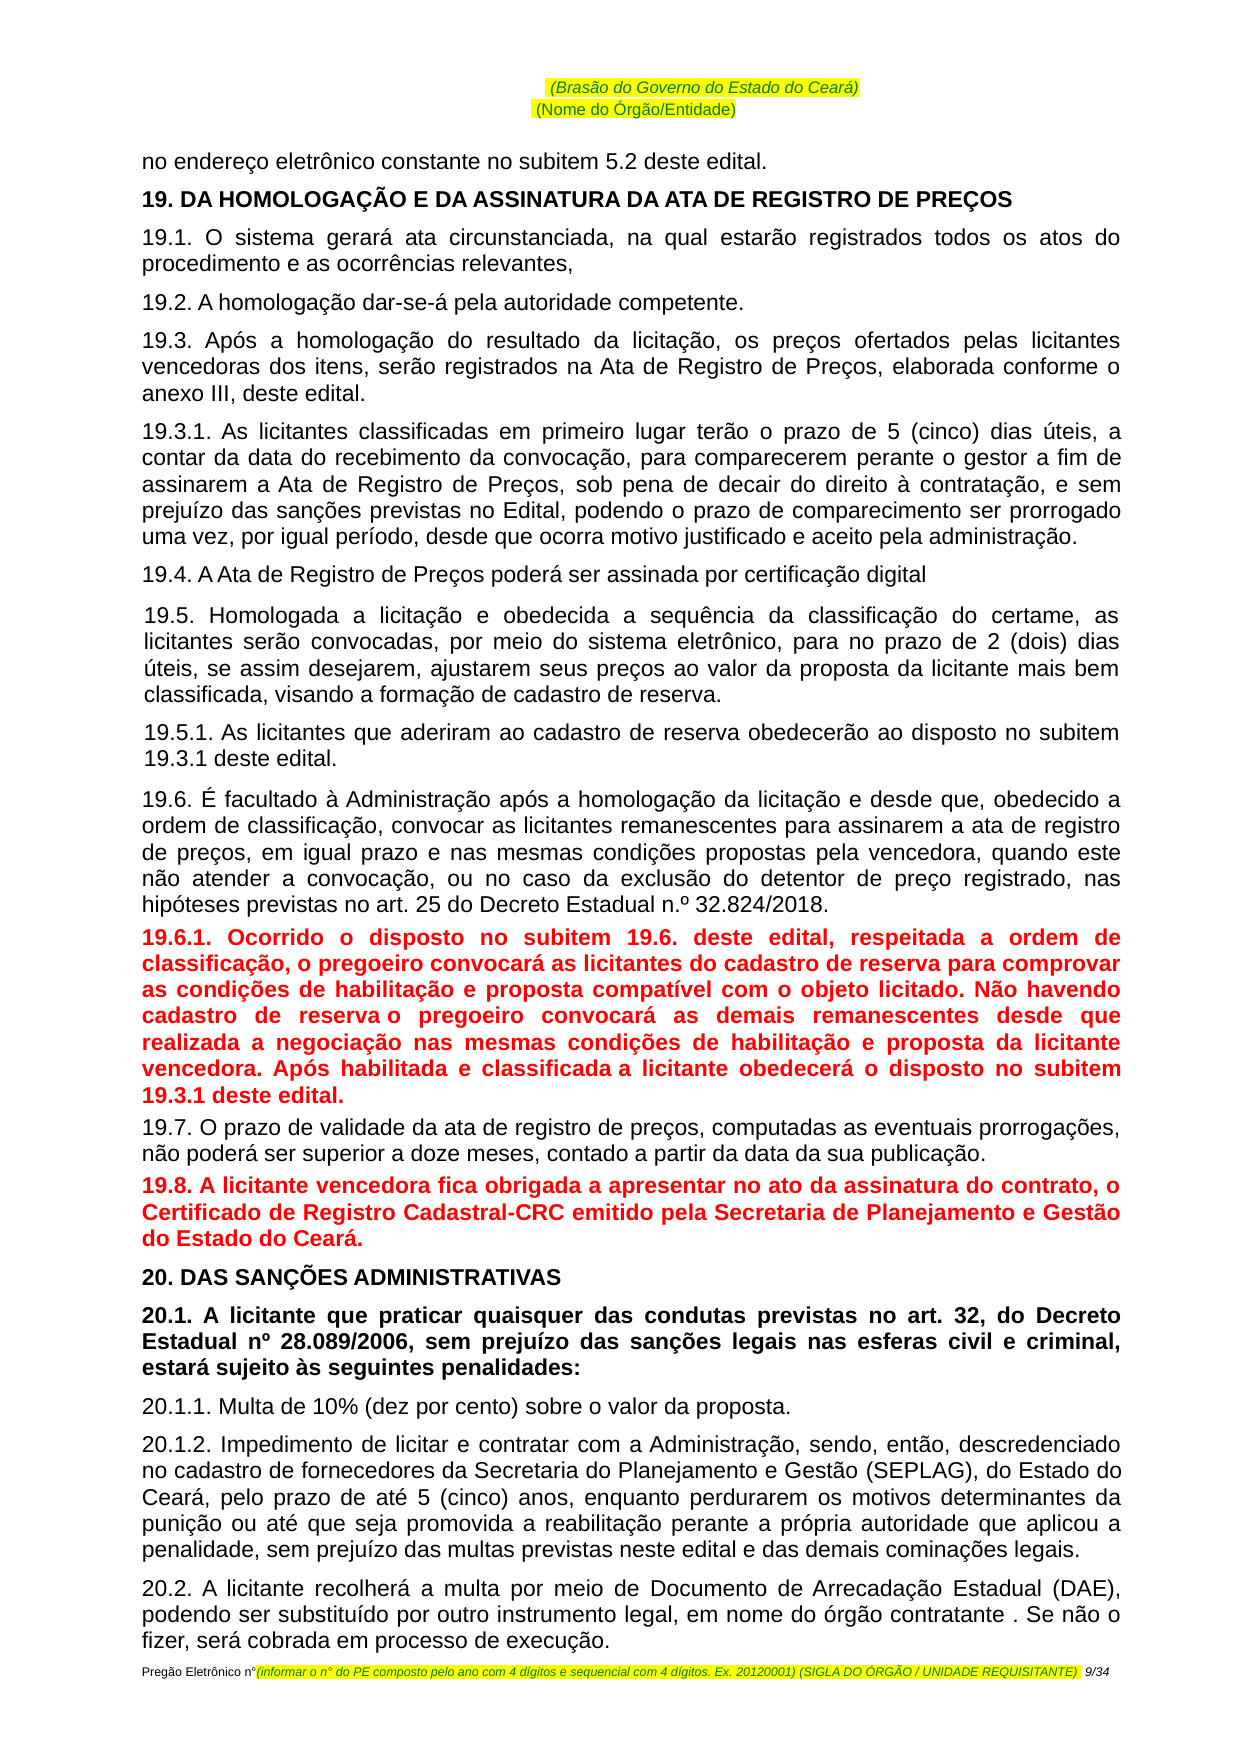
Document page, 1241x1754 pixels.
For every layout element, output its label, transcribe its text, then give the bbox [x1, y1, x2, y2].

text 19.3.1. As licitantes classificadas em primeiro lugar terão o prazo de 5 (cinco) dias úteis, a contar da data do recebimento da convocação, para comparecerem perante o gestor a fim de assinarem a Ata de Registro de Preços, sob pena de decair do direito à contratação, e sem prejuízo das sanções previstas no Edital, podendo o prazo de comparecimento ser prorrogado uma vez, por igual período, desde que ocorra motivo justificado e aceito pela administração. [142, 418, 1122, 549]
text 19.8. A licitante vencedora fica obrigada a apresentar no ato da assinatura do contrato, o Certificado de Registro Cadastral-CRC emitido pela Secretaria de Planejamento e Gestão do Estado do Ceará. [142, 1172, 1122, 1252]
text 20. DAS SANÇÕES ADMINISTRATIVAS [142, 1263, 1122, 1290]
text 19.3. Após a homologação do resultado da licitação, os preços ofertados pelas licitantes vencedoras dos itens, serão registrados na Ata de Registro de Preços, elaborada conforme o anexo III, deste edital. [142, 327, 1122, 406]
text 19. DA HOMOLOGAÇÃO E DA ASSINATURA DA ATA DE REGISTRO DE PREÇOS [142, 186, 1122, 212]
text 19.5.1. As licitantes que aderiram ao cadastro de reserva obedecerão ao disposto no subitem 19.3.1 deste edital. [142, 717, 1122, 774]
text 19.4. A Ata de Registro de Preços poderá ser assinada por certificação digital [142, 561, 1122, 588]
text 19.2. A homologação dar-se-á pela autoridade competente. [142, 289, 1122, 315]
text 19.6. É facultado à Administração após a homologação da licitação e desde que, obedecido a ordem de classificação, convocar as licitantes remanescentes para assinarem a ata de registro de preços, em igual prazo e nas mesmas condições propostas pela vencedora, quando este não atender a convocação, ou no caso da exclusão do detentor de preço registrado, nas hipóteses previstas no art. 25 do Decreto Estadual n.º 32.824/2018. [142, 786, 1122, 917]
text 20.1.2. Impedimento de licitar e contratar com a Administração, sendo, então, descredenciado no cadastro de fornecedores da Secretaria do Planejamento e Gestão (SEPLAG), do Estado do Ceará, pelo prazo de até 5 (cinco) anos, enquanto perdurarem os motivos determinantes da punição ou até que seja promovida a reabilitação perante a própria autoridade que aplicou a penalidade, sem prejuízo das multas previstas neste edital e das demais cominações legais. [142, 1431, 1122, 1563]
text 20.1. A licitante que praticar quaisquer das condutas previstas no art. 32, do Decreto Estadual nº 28.089/2006, sem prejuízo das sanções legais nas esferas civil e criminal, estará sujeito às seguintes penalidades: [142, 1302, 1122, 1381]
text no endereço eletrônico constante no subitem 5.2 deste edital. [142, 148, 1122, 174]
text 19.5. Homologada a licitação e obedecida a sequência da classificação do certame, as licitantes serão convocadas, por meio do sistema eletrônico, para no prazo de 2 (dois) dias úteis, se assim desejarem, ajustarem seus preços ao valor da proposta da licitante mais bem classificada, visando a formação de cadastro de reserva. [142, 600, 1122, 707]
text 19.6.1. Ocorrido o disposto no subitem 19.6. deste edital, respeitada a ordem de classificação, o pregoeiro convocará as licitantes do cadastro de reserva para comprovar as condições de habilitação e proposta compatível com o objeto licitado. Não havendo cadastro de reserva o pregoeiro convocará as demais remanescentes desde que realizada a negociação nas mesmas condições de habilitação e proposta da licitante vencedora. Após habilitada e classificada a licitante obedecerá o disposto no subitem 19.3.1 deste edital. [142, 923, 1122, 1108]
text 20.2. A licitante recolherá a multa por meio de Documento de Arrecadação Estadual (DAE), podendo ser substituído por outro instrumento legal, em nome do órgão contratante . Se não o fizer, será cobrada em processo de execução. [142, 1574, 1122, 1653]
text 20.1.1. Multa de 10% (dez por cento) sobre o valor da proposta. [142, 1393, 1122, 1419]
text 19.7. O prazo de validade da ata de registro de preços, computadas as eventuais prorrogações, não poderá ser superior a doze meses, contado a partir da data da sua publicação. [142, 1114, 1122, 1167]
text 19.1. O sistema gerará ata circunstanciada, na qual estarão registrados todos os atos do procedimento e as ocorrências relevantes, [142, 224, 1122, 277]
